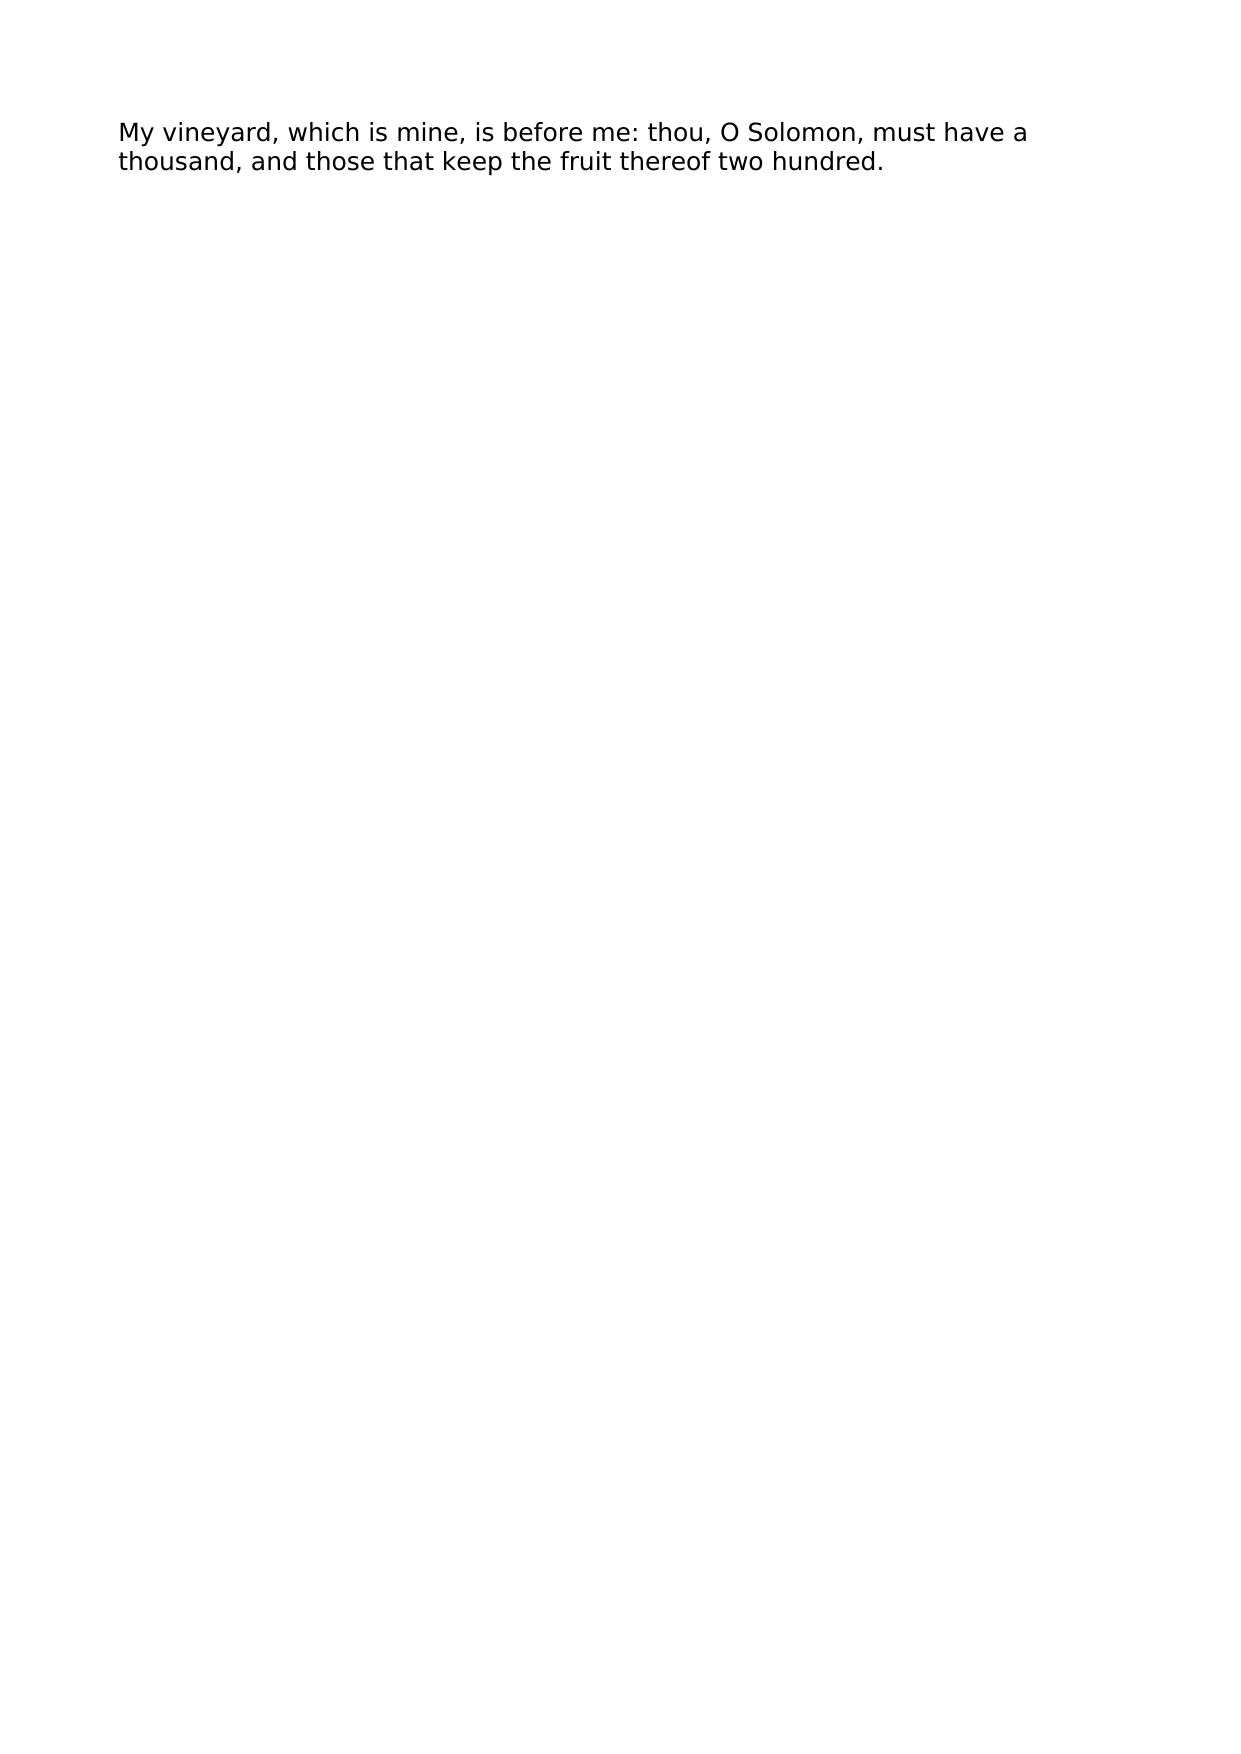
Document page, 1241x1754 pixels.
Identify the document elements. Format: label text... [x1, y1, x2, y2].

text My vineyard, which is mine, is before me: thou, O Solomon, must have a thousand, and those that keep the fruit thereof two hundred. [118, 118, 1122, 176]
